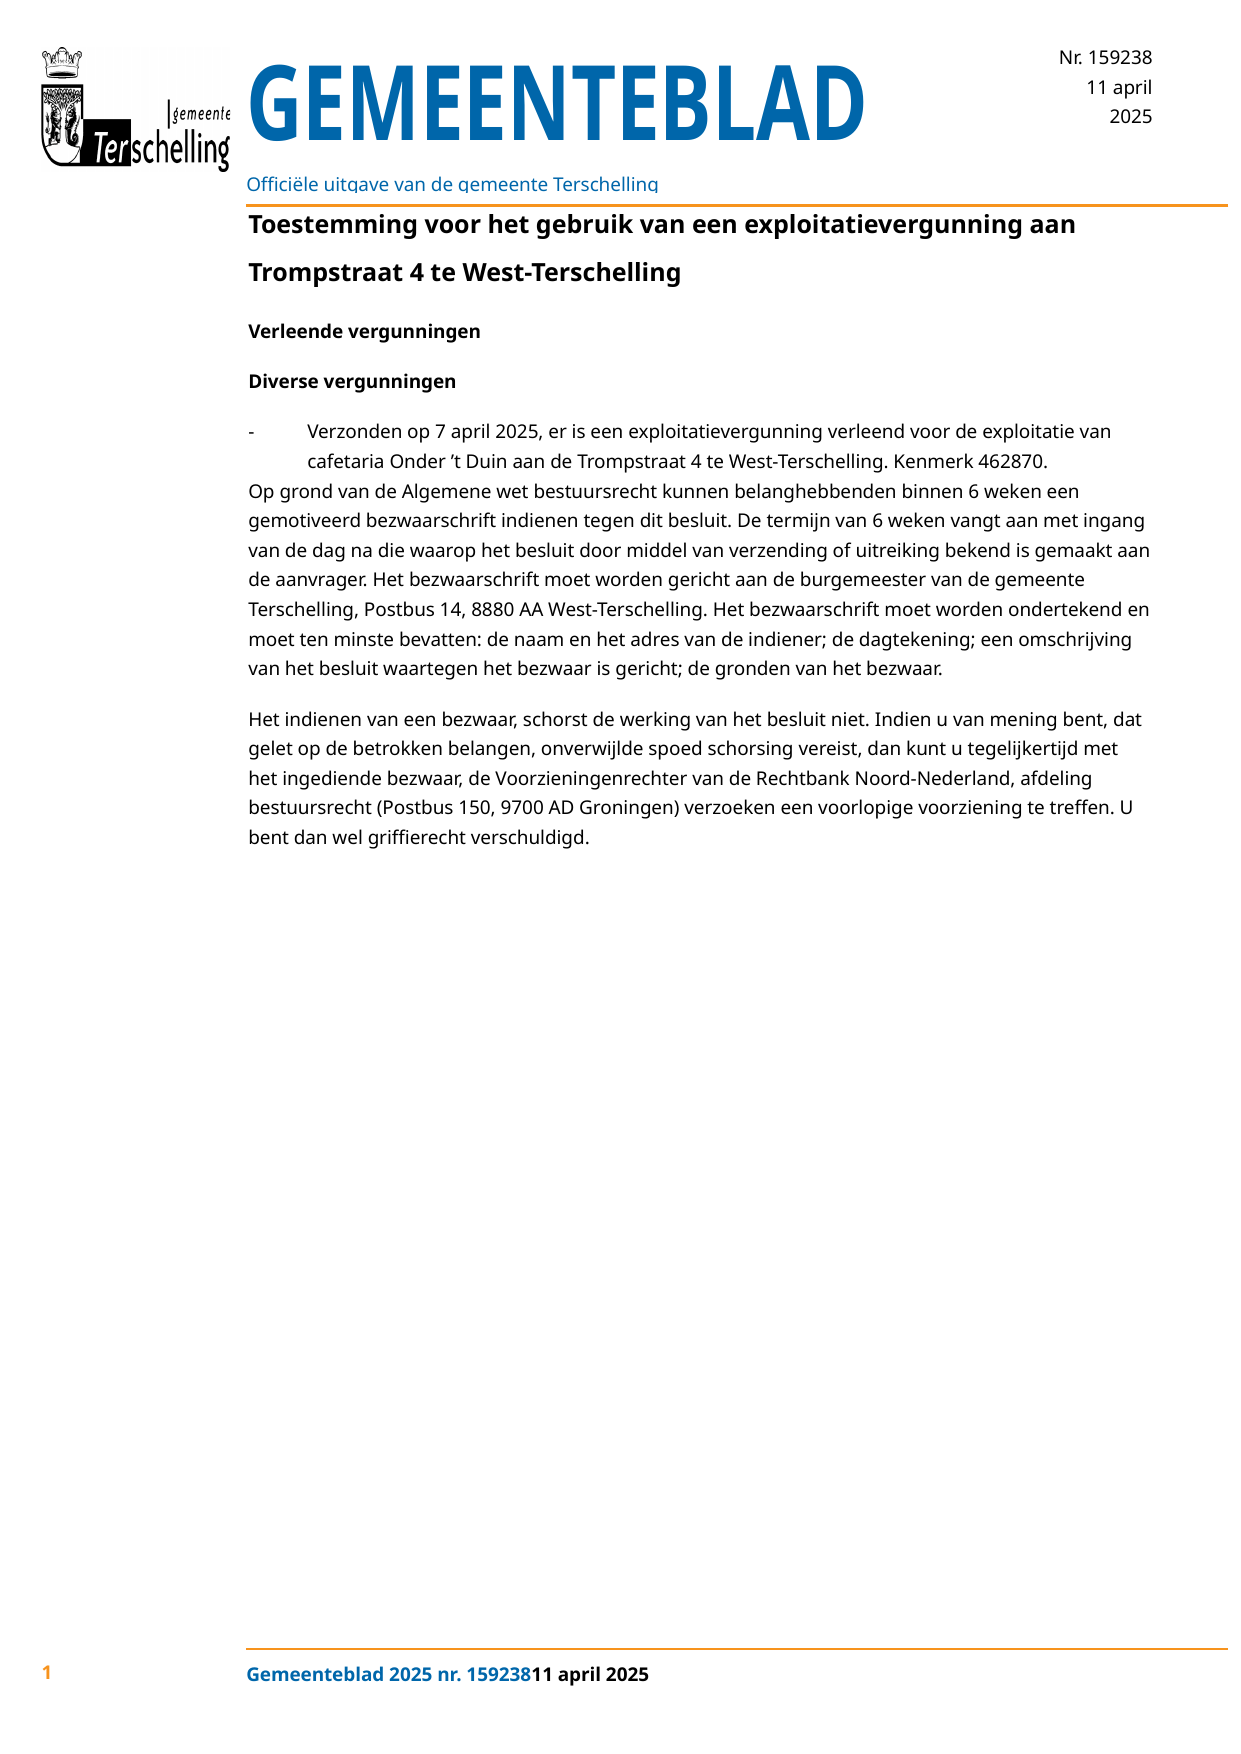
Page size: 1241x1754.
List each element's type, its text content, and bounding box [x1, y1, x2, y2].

text Op grond van de Algemene wet bestuursrecht kunnen belanghebbenden binnen 6 weken een gemotiveerd bezwaarschrift indienen tegen dit besluit. De termijn van 6 weken vangt aan met ingang van de dag na die waarop het besluit door middel van verzending of uitreiking bekend is gemaakt aan de aanvrager. Het bezwaarschrift moet worden gericht aan de burgemeester van de gemeente Terschelling, Postbus 14, 8880 AA West-Terschelling. Het bezwaarschrift moet worden ondertekend en moet ten minste bevatten: de naam en het adres van de indiener; de dagtekening; een omschrijving van het besluit waartegen het bezwaar is gericht; de gronden van het bezwaar. [248, 478, 1152, 681]
text Toestemming voor het gebruik van een exploitatievergunning aan Trompstraat 4 te West-Terschelling [248, 207, 1152, 288]
text Diverse vergunningen [248, 368, 1152, 394]
list Verzonden op 7 april 2025, er is een exploitatievergunning verleend voor de exploitatie van cafetaria Onder ’t Duin aan de Trompstraat 4 te West-Terschelling. Kenmerk 462870. [248, 419, 1152, 474]
picture [41, 47, 231, 172]
text Verleende vergunningen [248, 318, 1152, 344]
text Het indienen van een bezwaar, schorst de werking van het besluit niet. Indien u van mening bent, dat gelet op de betrokken belangen, onverwijlde spoed schorsing vereist, dan kunt u tegelijkertijd met het ingediende bezwaar, de Voorzieningenrechter van de Rechtbank Noord-Nederland, afdeling bestuursrecht (Postbus 150, 9700 AD Groningen) verzoeken een voorlopige voorziening te treffen. U bent dan wel griffierecht verschuldigd. [248, 706, 1152, 850]
